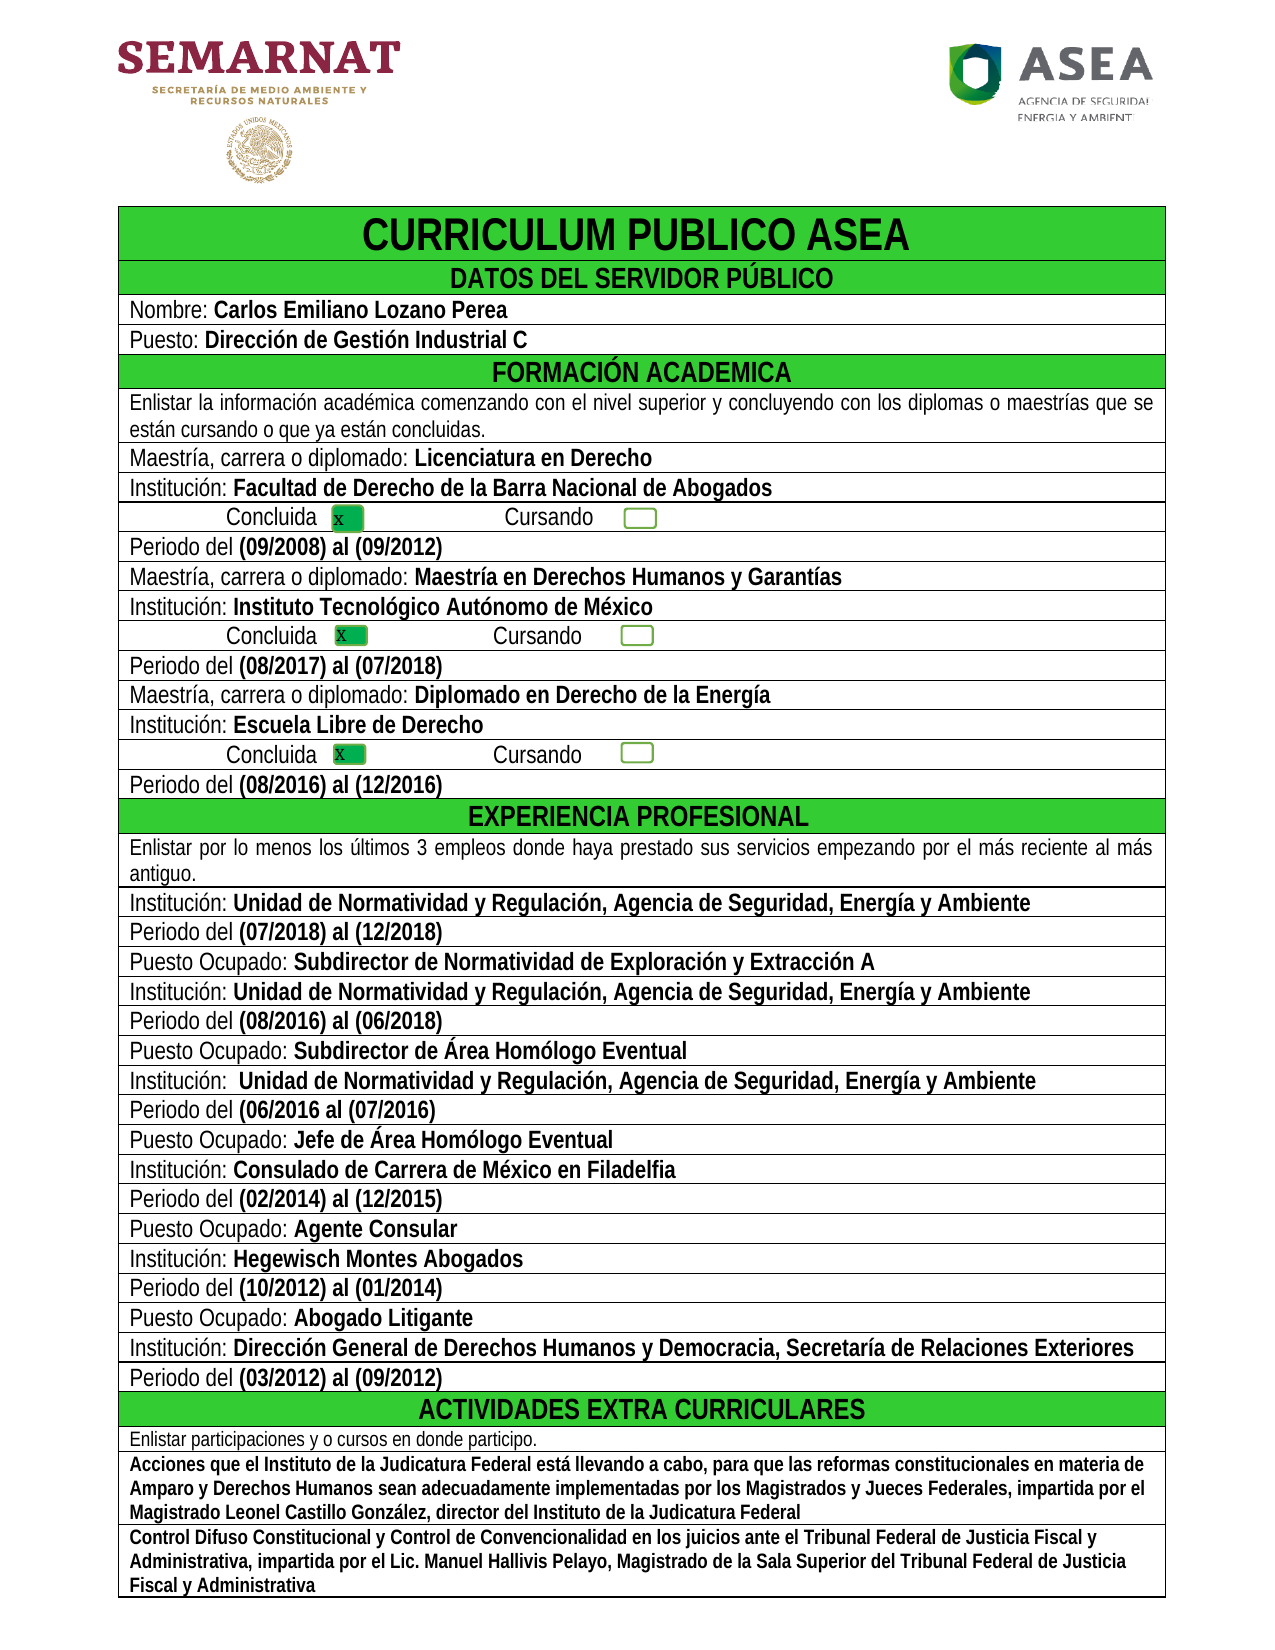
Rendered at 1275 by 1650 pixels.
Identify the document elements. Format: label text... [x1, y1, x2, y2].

table_cell Institución: Facultad de Derecho de la Barra Nacional de Abogados [119, 473, 1165, 501]
table_cell Enlistar participaciones y o cursos en donde participo. [119, 1427, 1165, 1451]
table_cell Periodo del (09/2008) al (09/2012) [119, 532, 1165, 561]
table_cell Institución: Consulado de Carrera de México en Filadelfia [119, 1155, 1165, 1183]
table_cell Periodo del (03/2012) al (09/2012) [119, 1363, 1165, 1391]
table_cell Periodo del (08/2017) al (07/2018) [119, 651, 1165, 679]
table_cell Puesto Ocupado: Subdirector de Área Homólogo Eventual [119, 1036, 1165, 1064]
table_cell Concluida Cursando [119, 621, 1165, 650]
table_cell Puesto Ocupado: Agente Consular [119, 1214, 1165, 1243]
table_cell Periodo del (07/2018) al (12/2018) [119, 917, 1165, 946]
table_cell Institución: Escuela Libre de Derecho [119, 710, 1165, 739]
table_cell Periodo del (08/2016) al (06/2018) [119, 1006, 1165, 1035]
table_cell Maestría, carrera o diplomado: Diplomado en Derecho de la Energía [119, 681, 1165, 709]
table_cell Institución: Hegewisch Montes Abogados [119, 1244, 1165, 1272]
table_cell Institución: Dirección General de Derechos Humanos y Democracia, Secretaría de Relaciones Exteriores [119, 1333, 1165, 1361]
table_cell Institución: Instituto Tecnológico Autónomo de México [119, 591, 1165, 620]
table_cell Enlistar la información académica comenzando con el nivel superior y concluyendo con los diplomas o maestrías que se están cursando o que ya están concluidas. [119, 389, 1165, 442]
table_cell Periodo del (08/2016) al (12/2016) [119, 770, 1165, 798]
table_cell Institución: Unidad de Normatividad y Regulación, Agencia de Seguridad, Energía y Ambiente [119, 1066, 1165, 1094]
table_cell Enlistar por lo menos los últimos 3 empleos donde haya prestado sus servicios empezando por el más reciente al más antiguo. [119, 834, 1165, 886]
table_cell Maestría, carrera o diplomado: Licenciatura en Derecho [119, 443, 1165, 472]
table_cell Puesto: Dirección de Gestión Industrial C [119, 325, 1165, 354]
table_cell Institución: Unidad de Normatividad y Regulación, Agencia de Seguridad, Energía y Ambiente [119, 977, 1165, 1005]
table_cell Institución: Unidad de Normatividad y Regulación, Agencia de Seguridad, Energía y Ambiente [119, 888, 1165, 916]
table_cell Puesto Ocupado: Subdirector de Normatividad de Exploración y Extracción A [119, 947, 1165, 976]
table_cell Puesto Ocupado: Abogado Litigante [119, 1303, 1165, 1332]
table_header CURRICULUM PUBLICO ASEA [119, 207, 1165, 260]
table_cell Control Difuso Constitucional y Control de Convencionalidad en los juicios ante el Tribunal Federal de Justicia Fiscal y Administrativa, impartida por el Lic. Manuel Hallivis Pelayo, Magistrado de la Sala Superior del Tribunal Federal de Justicia Fiscal y Administrativa [119, 1525, 1165, 1596]
table_cell DATOS DEL SERVIDOR PÚBLICO [119, 261, 1165, 294]
table_cell Periodo del (10/2012) al (01/2014) [119, 1274, 1165, 1302]
table_cell FORMACIÓN ACADEMICA [119, 355, 1165, 388]
table_cell Acciones que el Instituto de la Judicatura Federal está llevando a cabo, para que las reformas constitucionales en materia de Amparo y Derechos Humanos sean adecuadamente implementadas por los Magistrados y Jueces Federales, impartida por el Magistrado Leonel Castillo González, director del Instituto de la Judicatura Federal [119, 1452, 1165, 1523]
table_cell Concluida Cursando [119, 740, 1165, 768]
table_cell Concluida Cursando [119, 503, 1165, 531]
table_cell Puesto Ocupado: Jefe de Área Homólogo Eventual [119, 1125, 1165, 1154]
table_cell ACTIVIDADES EXTRA CURRICULARES [119, 1392, 1165, 1426]
table_cell Periodo del (06/2016 al (07/2016) [119, 1095, 1165, 1124]
table_cell EXPERIENCIA PROFESIONAL [119, 799, 1165, 833]
table_cell Nombre: Carlos Emiliano Lozano Perea [119, 295, 1165, 324]
table_cell Periodo del (02/2014) al (12/2015) [119, 1184, 1165, 1213]
table_cell Maestría, carrera o diplomado: Maestría en Derechos Humanos y Garantías [119, 562, 1165, 590]
